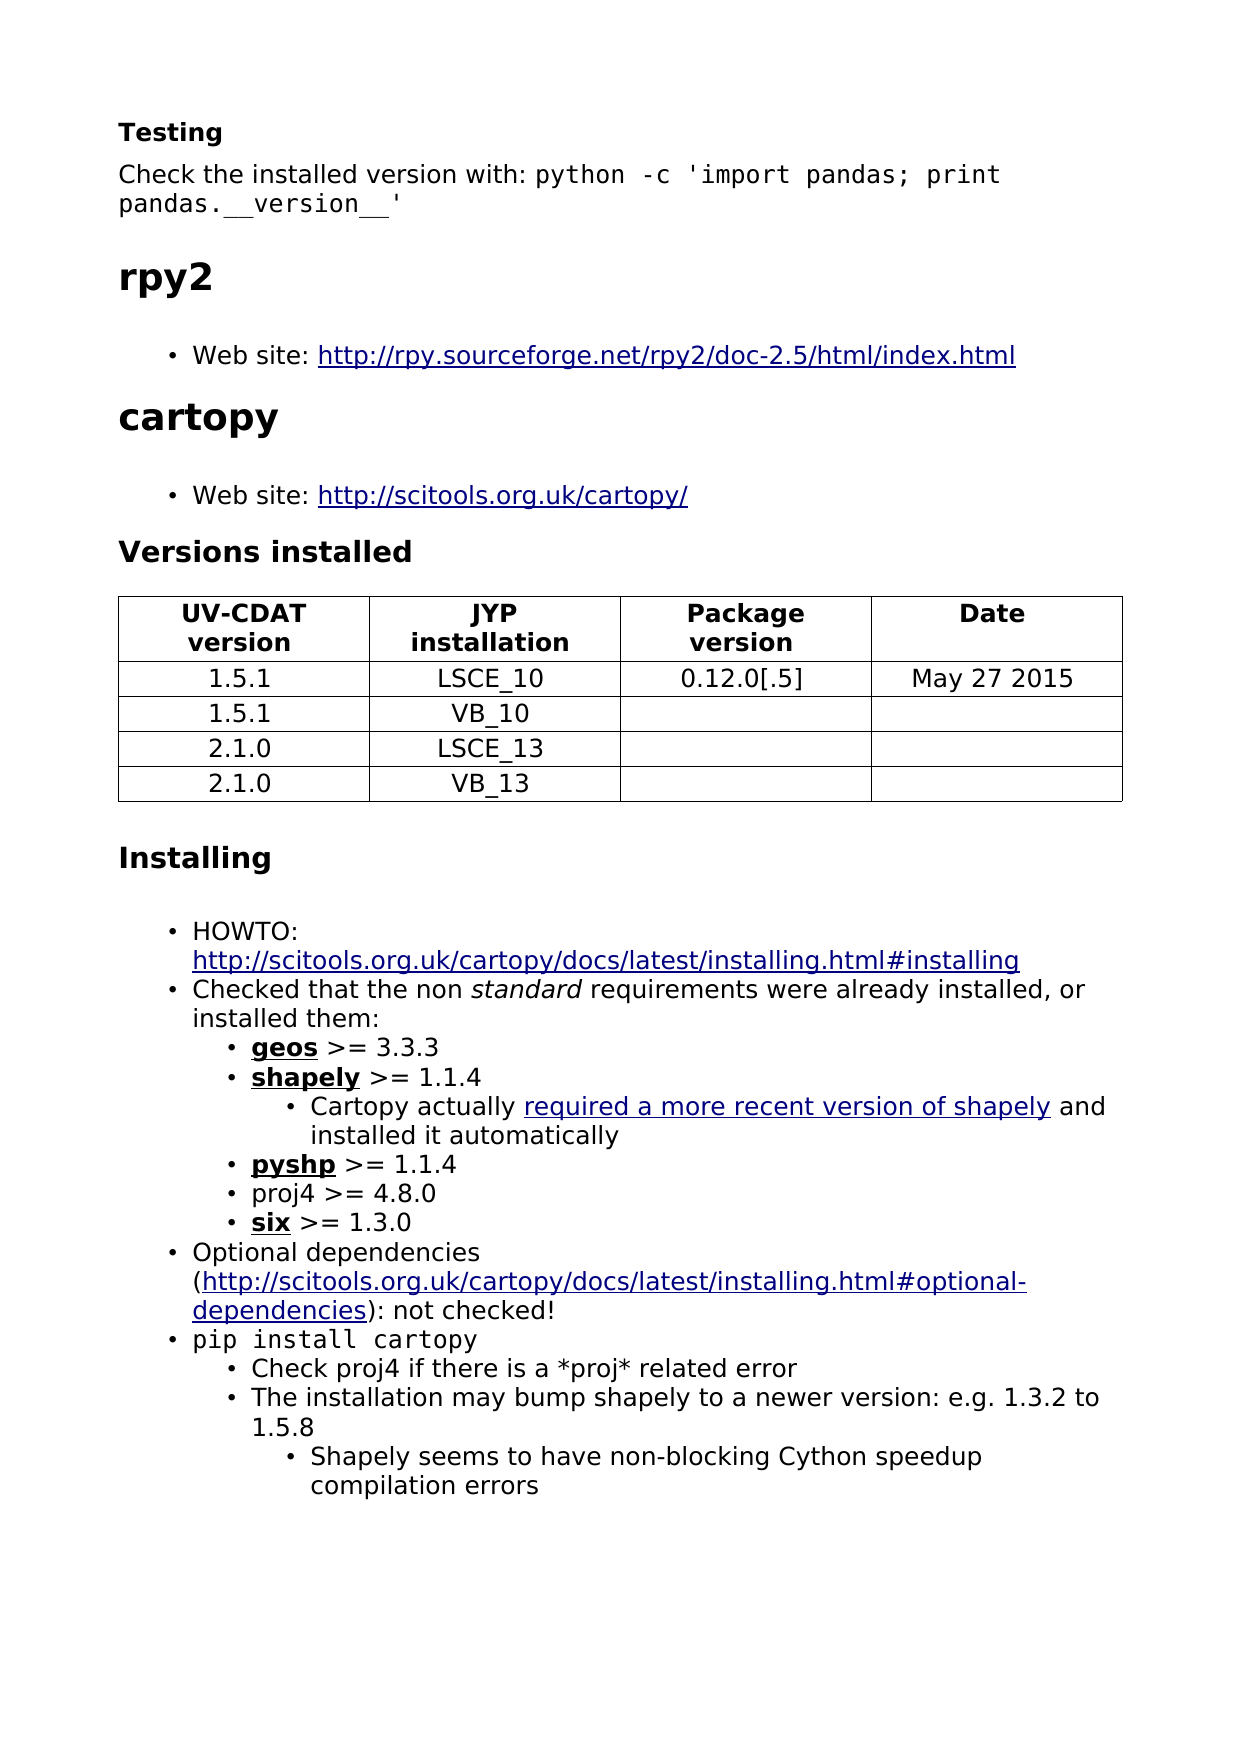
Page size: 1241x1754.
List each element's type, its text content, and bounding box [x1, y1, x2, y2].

list pyshp >= 1.1.4 [236, 1150, 1122, 1179]
list proj4 >= 4.8.0 [236, 1179, 1122, 1209]
table_cell [872, 767, 1122, 801]
subtitle cartopy [118, 395, 1122, 439]
table_cell 1.5.1 [119, 662, 369, 696]
subtitle rpy2 [118, 256, 1122, 299]
text Check the installed version with: python -c 'import pandas; print pandas.__version__' [118, 160, 1122, 218]
table_cell VB_13 [370, 767, 620, 801]
table_header JYP installation [370, 597, 620, 661]
table_cell [621, 697, 871, 731]
table_cell 1.5.1 [119, 697, 369, 731]
table_cell [621, 767, 871, 801]
table_cell [872, 697, 1122, 731]
list shapely >= 1.1.4 [236, 1063, 1122, 1092]
table_cell May 27 2015 [872, 662, 1122, 696]
table_cell 2.1.0 [119, 732, 369, 766]
subtitle Testing [118, 118, 1122, 147]
list Check proj4 if there is a *proj* related error [236, 1354, 1122, 1384]
table_cell VB_10 [370, 697, 620, 731]
list Optional dependencies (http://scitools.org.uk/cartopy/docs/latest/installing.html#optional-dependencies): not checked! [177, 1238, 1122, 1325]
list Web site: http://scitools.org.uk/cartopy/ [177, 481, 1122, 510]
list Web site: http://rpy.sourceforge.net/rpy2/doc-2.5/html/index.html [177, 341, 1122, 370]
subtitle Installing [118, 841, 1122, 875]
table_header Date [872, 597, 1122, 661]
table_cell 0.12.0[.5] [621, 662, 871, 696]
list pip install cartopy [177, 1325, 1122, 1354]
list The installation may bump shapely to a newer version: e.g. 1.3.2 to 1.5.8 [236, 1384, 1122, 1442]
table_cell [872, 732, 1122, 766]
list Shapely seems to have non-blocking Cython speedup compilation errors [295, 1442, 1122, 1500]
table_header UV-CDAT version [119, 597, 369, 661]
list HOWTO: http://scitools.org.uk/cartopy/docs/latest/installing.html#installing [177, 917, 1122, 975]
table_cell 2.1.0 [119, 767, 369, 801]
table_cell LSCE_13 [370, 732, 620, 766]
list Checked that the non standard requirements were already installed, or installed them: [177, 975, 1122, 1034]
list six >= 1.3.0 [236, 1209, 1122, 1238]
table_cell [621, 732, 871, 766]
list geos >= 3.3.3 [236, 1034, 1122, 1063]
list Cartopy actually required a more recent version of shapely and installed it automatically [295, 1092, 1122, 1150]
table_cell LSCE_10 [370, 662, 620, 696]
table_header Package version [621, 597, 871, 661]
subtitle Versions installed [118, 535, 1122, 569]
